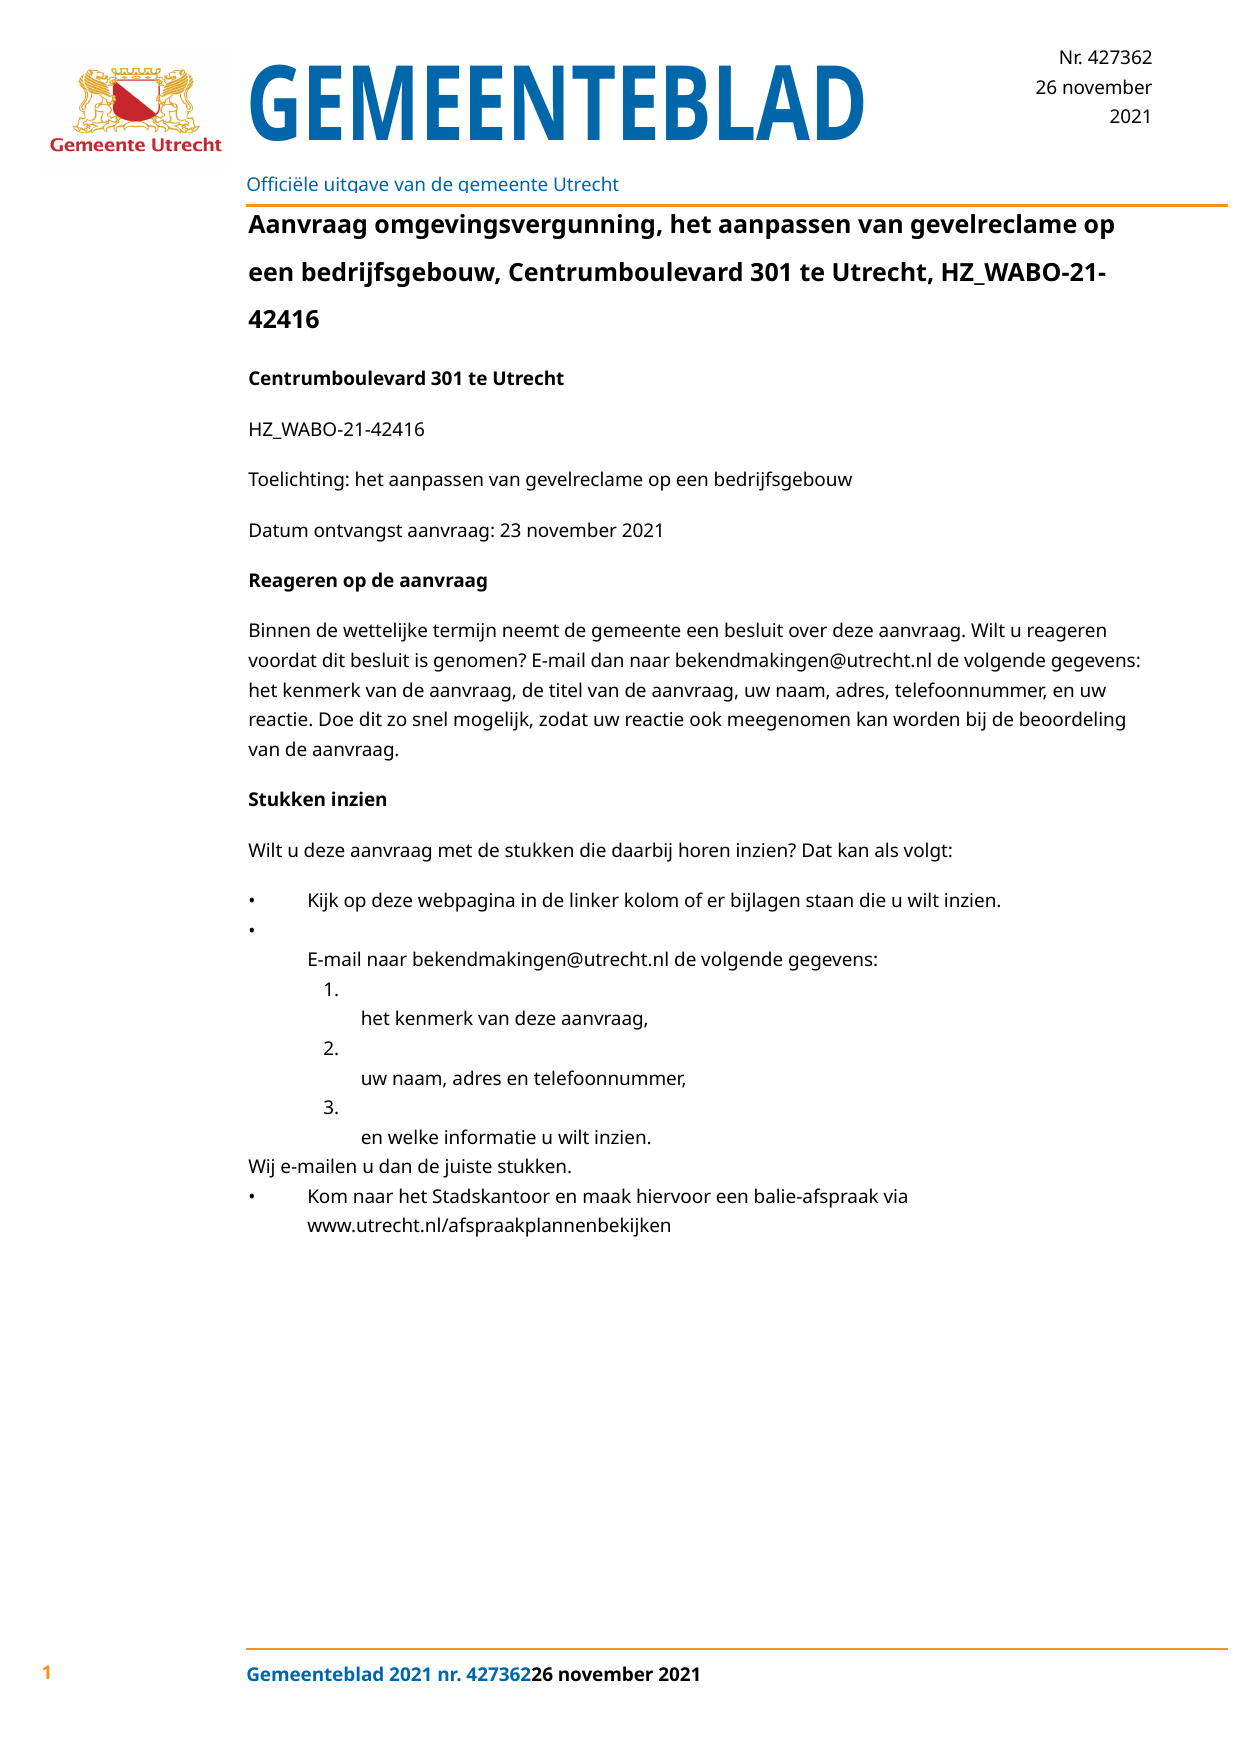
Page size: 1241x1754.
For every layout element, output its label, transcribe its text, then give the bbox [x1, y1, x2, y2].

picture [41, 47, 231, 172]
text Datum ontvangst aanvraag: 23 november 2021 [248, 517, 1152, 542]
text Toelichting: het aanpassen van gevelreclame op een bedrijfsgebouw [248, 466, 1152, 492]
text HZ_WABO-21-42416 [248, 416, 1152, 442]
text Aanvraag omgevingsvergunning, het aanpassen van gevelreclame op een bedrijfsgebouw, Centrumboulevard 301 te Utrecht, HZ_WABO-21-42416 [248, 207, 1152, 336]
text Stukken inzien [248, 786, 1152, 812]
text Binnen de wettelijke termijn neemt de gemeente een besluit over deze aanvraag. Wilt u reageren voordat dit besluit is genomen? E-mail dan naar bekendmakingen@utrecht.nl de volgende gegevens: het kenmerk van de aanvraag, de titel van de aanvraag, uw naam, adres, telefoonnummer, en uw reactie. Doe dit zo snel mogelijk, zodat uw reactie ook meegenomen kan worden bij de beoordeling van de aanvraag. [248, 618, 1152, 762]
list en welke informatie u wilt inzien. [323, 1124, 1152, 1149]
text Centrumboulevard 301 te Utrecht [248, 366, 1152, 391]
list Kom naar het Stadskantoor en maak hiervoor een balie-afspraak via www.utrecht.nl/afspraakplannenbekijken [248, 1183, 1152, 1238]
text Reageren op de aanvraag [248, 567, 1152, 593]
list E-mail naar bekendmakingen@utrecht.nl de volgende gegevens: [248, 946, 1152, 972]
list uw naam, adres en telefoonnummer, [323, 1065, 1152, 1090]
list het kenmerk van deze aanvraag, [323, 1006, 1152, 1031]
text Wilt u deze aanvraag met de stukken die daarbij horen inzien? Dat kan als volgt: [248, 837, 1152, 862]
text Wij e-mailen u dan de juiste stukken. [248, 1153, 1152, 1179]
list Kijk op deze webpagina in de linker kolom of er bijlagen staan die u wilt inzien. [248, 887, 1152, 913]
